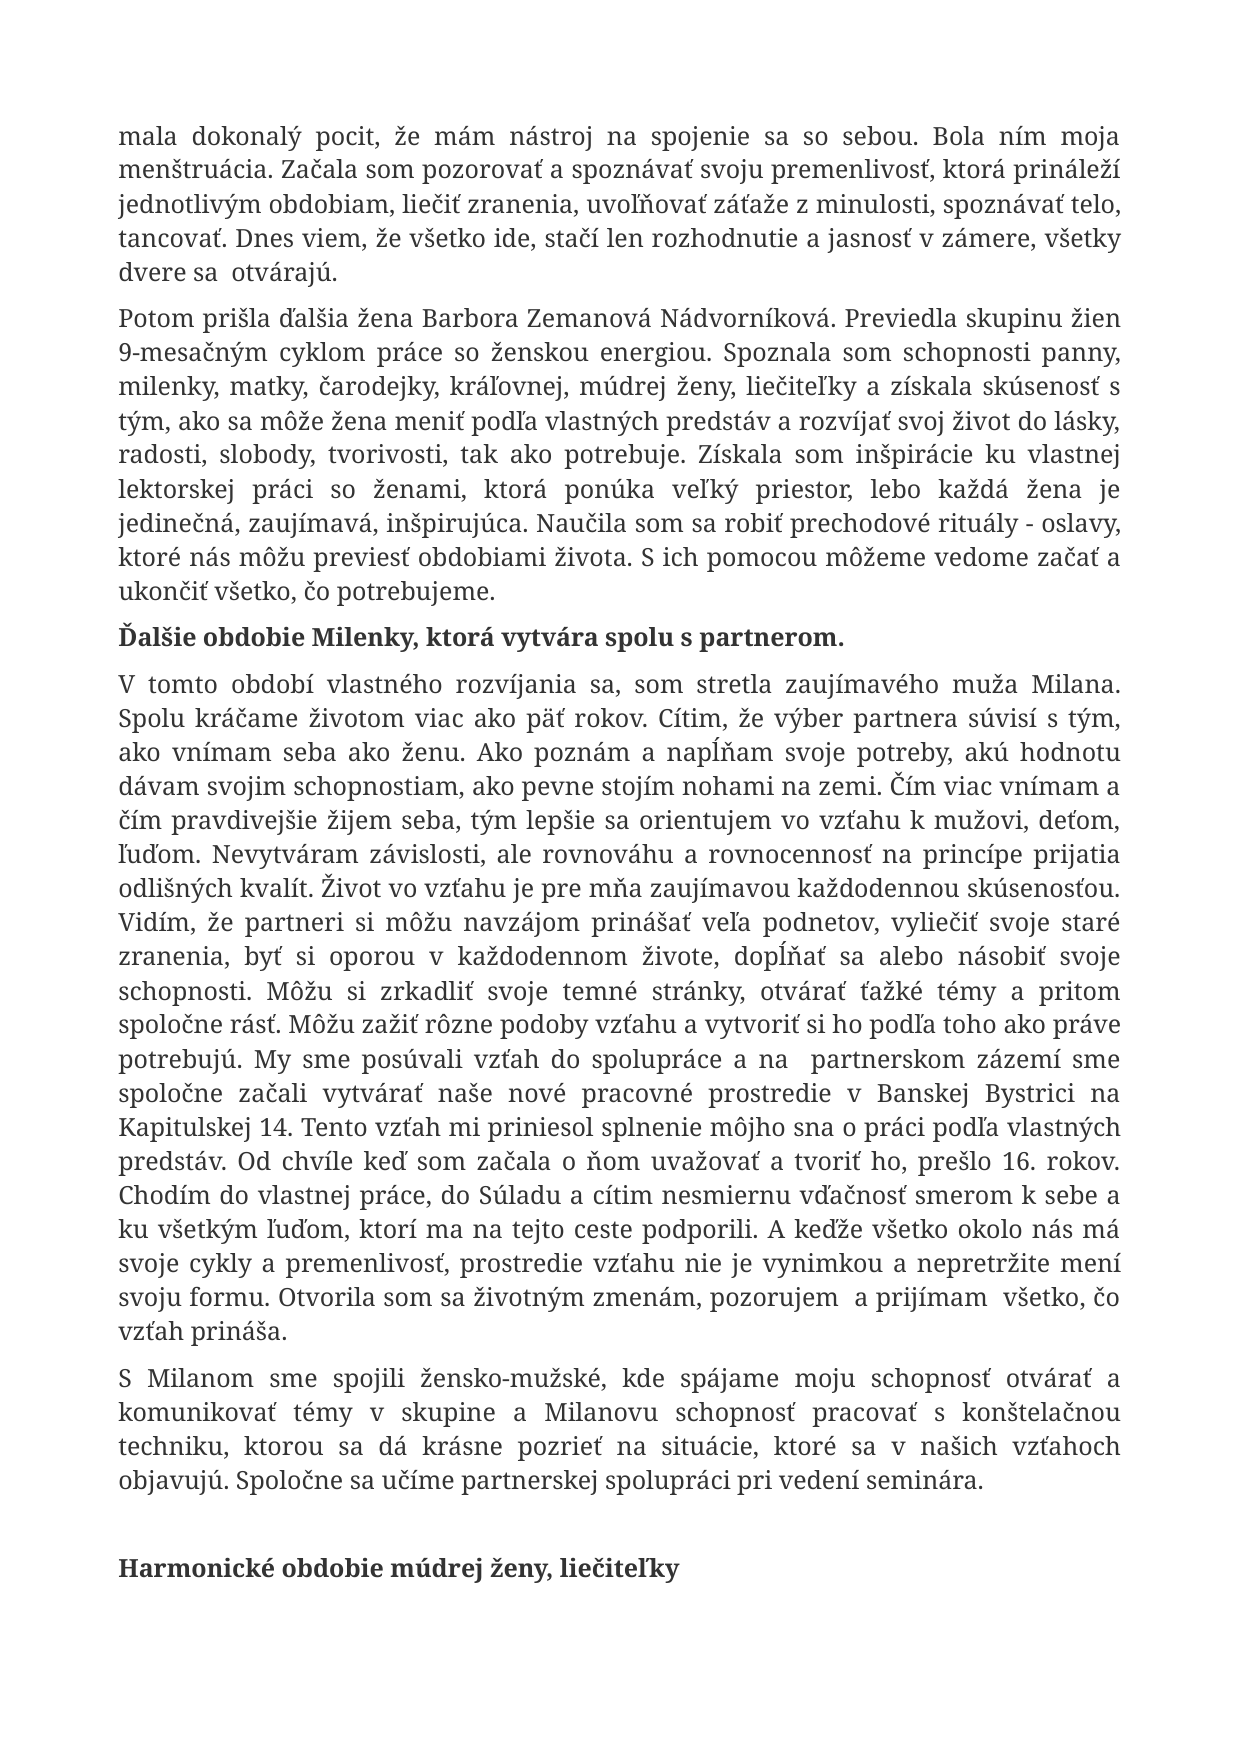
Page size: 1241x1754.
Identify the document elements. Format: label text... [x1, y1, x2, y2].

text Ďalšie obdobie Milenky, ktorá vytvára spolu s partnerom. [118, 620, 1122, 654]
text S Milanom sme spojili žensko-mužské, kde spájame moju schopnosť otvárať a komunikovať témy v skupine a Milanovu schopnosť pracovať s konštelačnou techniku, ktorou sa dá krásne pozrieť na situácie, ktoré sa v našich vzťahoch objavujú. Spoločne sa učíme partnerskej spolupráci pri vedení seminára. [118, 1360, 1122, 1497]
text mala dokonalý pocit, že mám nástroj na spojenie sa so sebou. Bola ním moja menštruácia. Začala som pozorovať a spoznávať svoju premenlivosť, ktorá prináleží jednotlivým obdobiam, liečiť zranenia, uvoľňovať záťaže z minulosti, spoznávať telo, tancovať. Dnes viem, že všetko ide, stačí len rozhodnutie a jasnosť v zámere, všetky dvere sa otvárajú. [118, 118, 1122, 288]
text Harmonické obdobie múdrej ženy, liečiteľky [118, 1550, 1122, 1584]
text V tomto období vlastného rozvíjania sa, som stretla zaujímavého muža Milana. Spolu kráčame životom viac ako päť rokov. Cítim, že výber partnera súvisí s tým, ako vnímam seba ako ženu. Ako poznám a napĺňam svoje potreby, akú hodnotu dávam svojim schopnostiam, ako pevne stojím nohami na zemi. Čím viac vnímam a čím pravdivejšie žijem seba, tým lepšie sa orientujem vo vzťahu k mužovi, deťom, ľuďom. Nevytváram závislosti, ale rovnováhu a rovnocennosť na princípe prijatia odlišných kvalít. Život vo vzťahu je pre mňa zaujímavou každodennou skúsenosťou. Vidím, že partneri si môžu navzájom prinášať veľa podnetov, vyliečiť svoje staré zranenia, byť si oporou v každodennom živote, dopĺňať sa alebo násobiť svoje schopnosti. Môžu si zrkadliť svoje temné stránky, otvárať ťažké témy a pritom spoločne rásť. Môžu zažiť rôzne podoby vzťahu a vytvoriť si ho podľa toho ako práve potrebujú. My sme posúvali vzťah do spolupráce a na partnerskom zázemí sme spoločne začali vytvárať naše nové pracovné prostredie v Banskej Bystrici na Kapitulskej 14. Tento vzťah mi priniesol splnenie môjho sna o práci podľa vlastných predstáv. Od chvíle keď som začala o ňom uvažovať a tvoriť ho, prešlo 16. rokov. Chodím do vlastnej práce, do Súladu a cítim nesmiernu vďačnosť smerom k sebe a ku všetkým ľuďom, ktorí ma na tejto ceste podporili. A keďže všetko okolo nás má svoje cykly a premenlivosť, prostredie vzťahu nie je vynimkou a nepretržite mení svoju formu. Otvorila som sa životným zmenám, pozorujem a prijímam všetko, čo vzťah prináša. [118, 667, 1122, 1348]
text Potom prišla ďalšia žena Barbora Zemanová Nádvorníková. Previedla skupinu žien 9-mesačným cyklom práce so ženskou energiou. Spoznala som schopnosti panny, milenky, matky, čarodejky, kráľovnej, múdrej ženy, liečiteľky a získala skúsenosť s tým, ako sa môže žena meniť podľa vlastných predstáv a rozvíjať svoj život do lásky, radosti, slobody, tvorivosti, tak ako potrebuje. Získala som inšpirácie ku vlastnej lektorskej práci so ženami, ktorá ponúka veľký priestor, lebo každá žena je jedinečná, zaujímavá, inšpirujúca. Naučila som sa robiť prechodové rituály - oslavy, ktoré nás môžu previesť obdobiami života. S ich pomocou môžeme vedome začať a ukončiť všetko, čo potrebujeme. [118, 301, 1122, 607]
